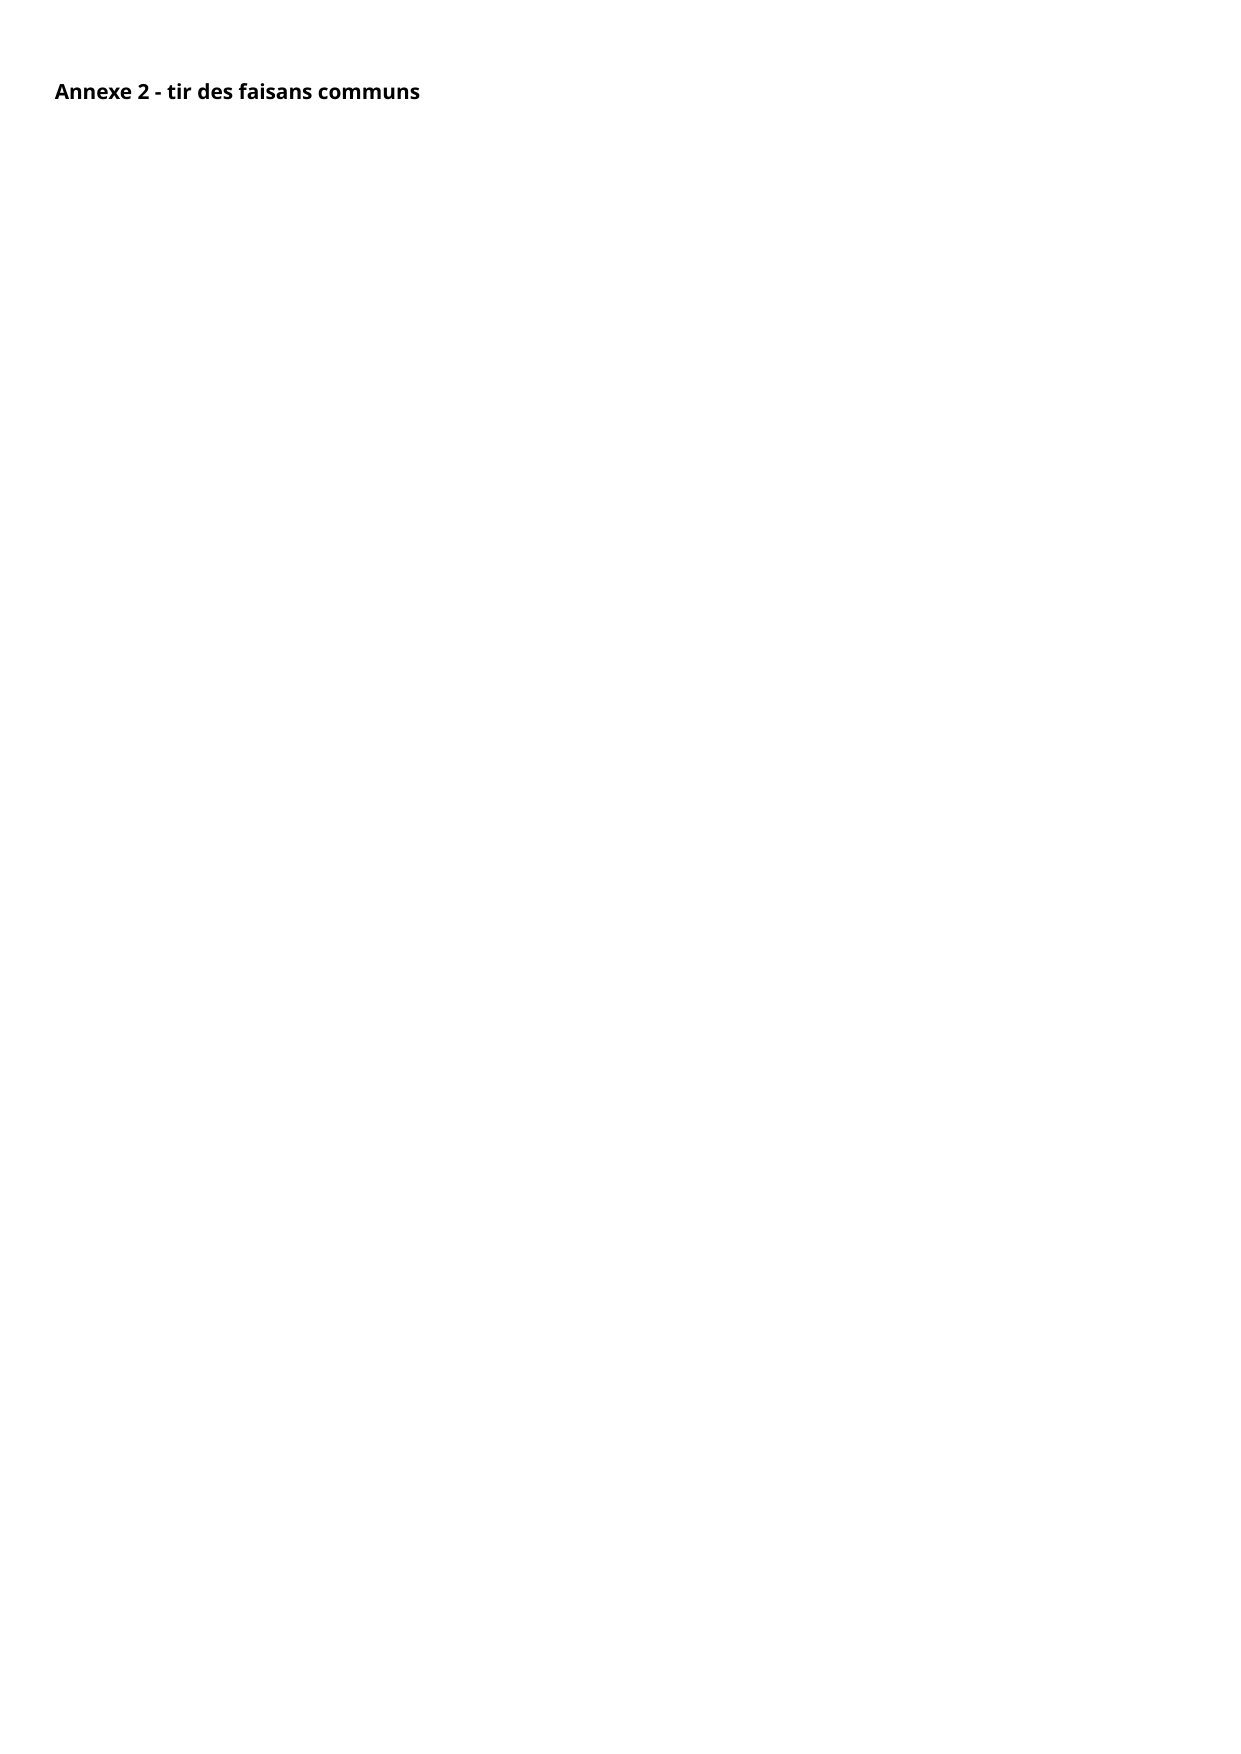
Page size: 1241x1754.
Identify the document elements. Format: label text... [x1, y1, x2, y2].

text Annexe 2 - tir des faisans communs [54, 77, 1240, 106]
